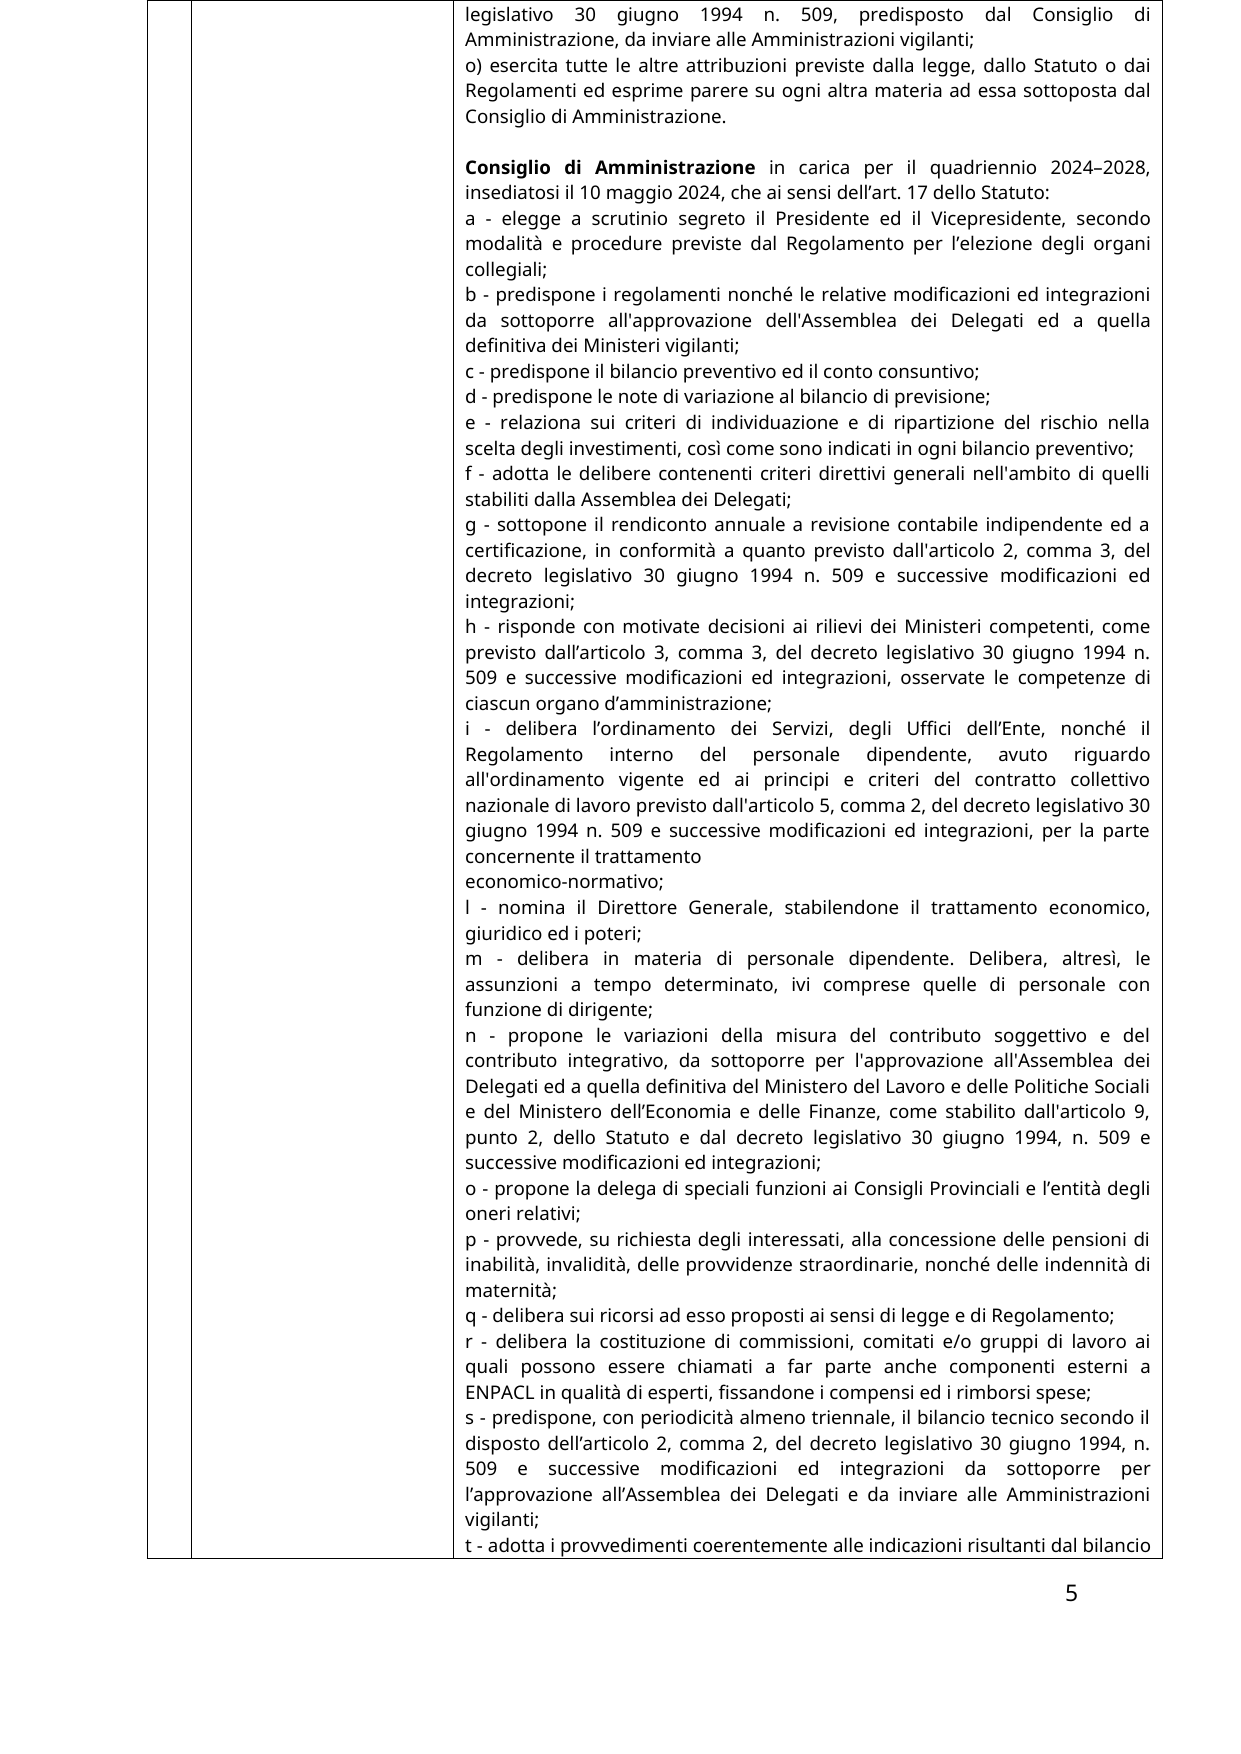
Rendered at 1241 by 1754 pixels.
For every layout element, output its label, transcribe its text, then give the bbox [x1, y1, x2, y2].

table_cell legislativo 30 giugno 1994 n. 509, predisposto dal Consiglio di Amministrazione, da inviare alle Amministrazioni vigilanti; o) esercita tutte le altre attribuzioni previste dalla legge, dallo Statuto o dai Regolamenti ed esprime parere su ogni altra materia ad essa sottoposta dal Consiglio di Amministrazione. Consiglio di Amministrazione in carica per il quadriennio 2024–2028, insediatosi il 10 maggio 2024, che ai sensi dell’art. 17 dello Statuto: a - elegge a scrutinio segreto il Presidente ed il Vicepresidente, secondo modalità e procedure previste dal Regolamento per l’elezione degli organi collegiali; b - predispone i regolamenti nonché le relative modificazioni ed integrazioni da sottoporre all'approvazione dell'Assemblea dei Delegati ed a quella definitiva dei Ministeri vigilanti; c - predispone il bilancio preventivo ed il conto consuntivo; d - predispone le note di variazione al bilancio di previsione; e - relaziona sui criteri di individuazione e di ripartizione del rischio nella scelta degli investimenti, così come sono indicati in ogni bilancio preventivo; f - adotta le delibere contenenti criteri direttivi generali nell'ambito di quelli stabiliti dalla Assemblea dei Delegati; g - sottopone il rendiconto annuale a revisione contabile indipendente ed a certificazione, in conformità a quanto previsto dall'articolo 2, comma 3, del decreto legislativo 30 giugno 1994 n. 509 e successive modificazioni ed integrazioni; h - risponde con motivate decisioni ai rilievi dei Ministeri competenti, come previsto dall’articolo 3, comma 3, del decreto legislativo 30 giugno 1994 n. 509 e successive modificazioni ed integrazioni, osservate le competenze di ciascun organo d’amministrazione; i - delibera l’ordinamento dei Servizi, degli Uffici dell’Ente, nonché il Regolamento interno del personale dipendente, avuto riguardo all'ordinamento vigente ed ai principi e criteri del contratto collettivo nazionale di lavoro previsto dall'articolo 5, comma 2, del decreto legislativo 30 giugno 1994 n. 509 e successive modificazioni ed integrazioni, per la parte concernente il trattamento economico-normativo; l - nomina il Direttore Generale, stabilendone il trattamento economico, giuridico ed i poteri; m - delibera in materia di personale dipendente. Delibera, altresì, le assunzioni a tempo determinato, ivi comprese quelle di personale con funzione di dirigente; n - propone le variazioni della misura del contributo soggettivo e del contributo integrativo, da sottoporre per l'approvazione all'Assemblea dei Delegati ed a quella definitiva del Ministero del Lavoro e delle Politiche Sociali e del Ministero dell’Economia e delle Finanze, come stabilito dall'articolo 9, punto 2, dello Statuto e dal decreto legislativo 30 giugno 1994, n. 509 e successive modificazioni ed integrazioni; o - propone la delega di speciali funzioni ai Consigli Provinciali e l’entità degli oneri relativi; p - provvede, su richiesta degli interessati, alla concessione delle pensioni di inabilità, invalidità, delle provvidenze straordinarie, nonché delle indennità di maternità; q - delibera sui ricorsi ad esso proposti ai sensi di legge e di Regolamento; r - delibera la costituzione di commissioni, comitati e/o gruppi di lavoro ai quali possono essere chiamati a far parte anche componenti esterni a ENPACL in qualità di esperti, fissandone i compensi ed i rimborsi spese; s - predispone, con periodicità almeno triennale, il bilancio tecnico secondo il disposto dell’articolo 2, comma 2, del decreto legislativo 30 giugno 1994, n. 509 e successive modificazioni ed integrazioni da sottoporre per l’approvazione all’Assemblea dei Delegati e da inviare alle Amministrazioni vigilanti; t - adotta i provvedimenti coerentemente alle indicazioni risultanti dal bilancio [454, 1, 1162, 1558]
table_cell [192, 1, 453, 1558]
table_cell [148, 1, 191, 1558]
